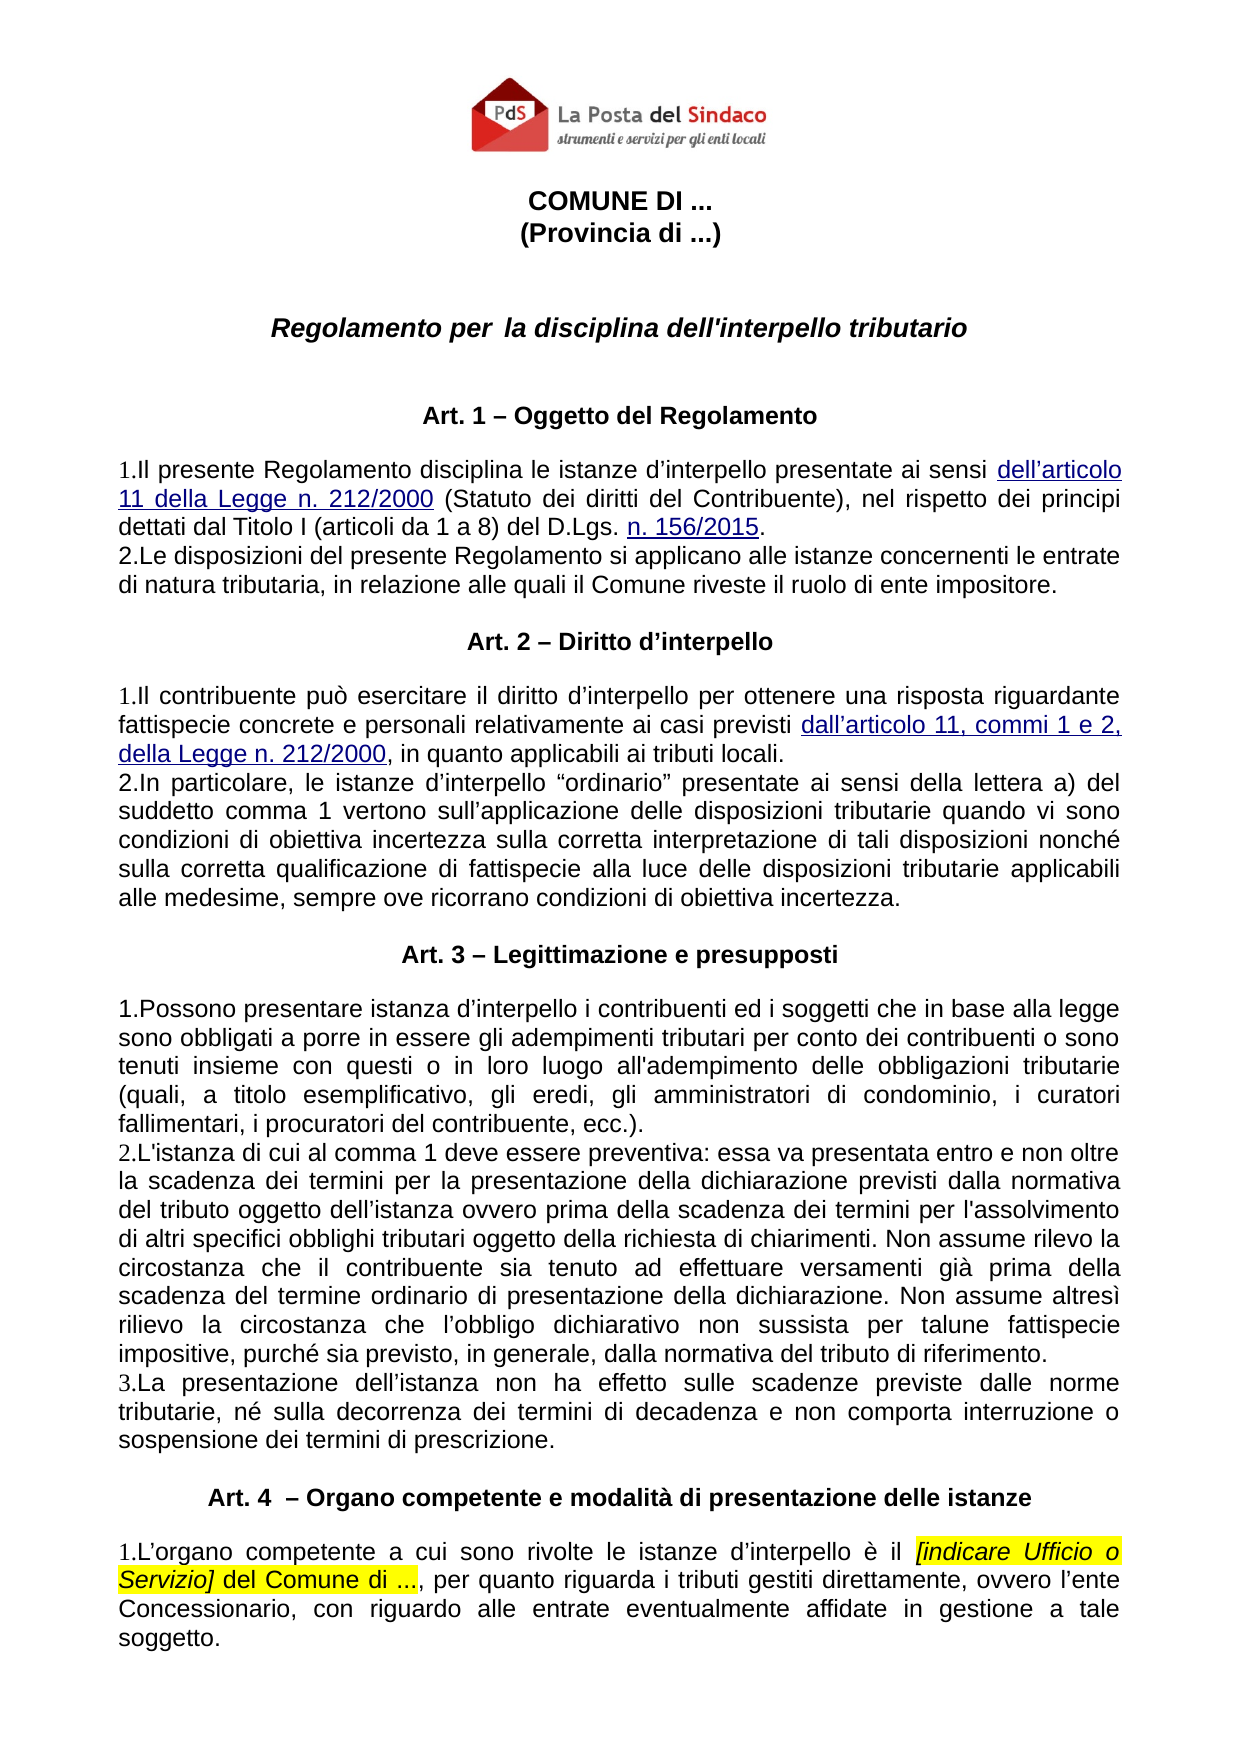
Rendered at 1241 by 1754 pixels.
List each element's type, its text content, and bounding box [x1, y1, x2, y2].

text COMUNE DI ... [118, 185, 1123, 217]
text Art. 1 – Oggetto del Regolamento [118, 401, 1122, 430]
text Regolamento per la disciplina dell'interpello tributario [118, 312, 1123, 343]
list Possono presentare istanza d’interpello i contribuenti ed i soggetti che in base alla legge sono obbligati a porre in essere gli adempimenti tributari per conto dei contribuenti o sono tenuti insieme con questi o in loro luogo all'adempimento delle obbligazioni tributarie (quali, a titolo esemplificativo, gli eredi, gli amministratori di condominio, i curatori fallimentari, i procuratori del contribuente, ecc.). [118, 994, 1122, 1137]
list L'istanza di cui al comma 1 deve essere preventiva: essa va presentata entro e non oltre la scadenza dei termini per la presentazione della dichiarazione previsti dalla normativa del tributo oggetto dell’istanza ovvero prima della scadenza dei termini per l'assolvimento di altri specifici obblighi tributari oggetto della richiesta di chiarimenti. Non assume rilevo la circostanza che il contribuente sia tenuto ad effettuare versamenti già prima della scadenza del termine ordinario di presentazione della dichiarazione. Non assume altresì rilievo la circostanza che l’obbligo dichiarativo non sussista per talune fattispecie impositive, purché sia previsto, in generale, dalla normativa del tributo di riferimento. [118, 1137, 1122, 1368]
list In particolare, le istanze d’interpello “ordinario” presentate ai sensi della lettera a) del suddetto comma 1 vertono sull’applicazione delle disposizioni tributarie quando vi sono condizioni di obiettiva incertezza sulla corretta interpretazione di tali disposizioni nonché sulla corretta qualificazione di fattispecie alla luce delle disposizioni tributarie applicabili alle medesime, sempre ove ricorrano condizioni di obiettiva incertezza. [118, 767, 1122, 911]
list L’organo competente a cui sono rivolte le istanze d’interpello è il [indicare Ufficio o Servizio] del Comune di ..., per quanto riguarda i tributi gestiti direttamente, ovvero l’ente Concessionario, con riguardo alle entrate eventualmente affidate in gestione a tale soggetto. [118, 1536, 1122, 1652]
list Il contribuente può esercitare il diritto d’interpello per ottenere una risposta riguardante fattispecie concrete e personali relativamente ai casi previsti dall’articolo 11, commi 1 e 2, della Legge n. 212/2000, in quanto applicabili ai tributi locali. [118, 681, 1122, 767]
text Art. 3 – Legittimazione e presupposti [118, 940, 1122, 969]
list Le disposizioni del presente Regolamento si applicano alle istanze concernenti le entrate di natura tributaria, in relazione alle quali il Comune riveste il ruolo di ente impositore. [118, 541, 1122, 599]
list La presentazione dell’istanza non ha effetto sulle scadenze previste dalle norme tributarie, né sulla decorrenza dei termini di decadenza e non comporta interruzione o sospensione dei termini di prescrizione. [118, 1368, 1122, 1454]
text (Provincia di ...) [118, 217, 1123, 250]
list Il presente Regolamento disciplina le istanze d’interpello presentate ai sensi dell’articolo 11 della Legge n. 212/2000 (Statuto dei diritti del Contribuente), nel rispetto dei principi dettati dal Titolo I (articoli da 1 a 8) del D.Lgs. n. 156/2015. [118, 455, 1122, 541]
text Art. 2 – Diritto d’interpello [118, 627, 1122, 656]
text Art. 4 – Organo competente e modalità di presentazione delle istanze [118, 1483, 1122, 1511]
